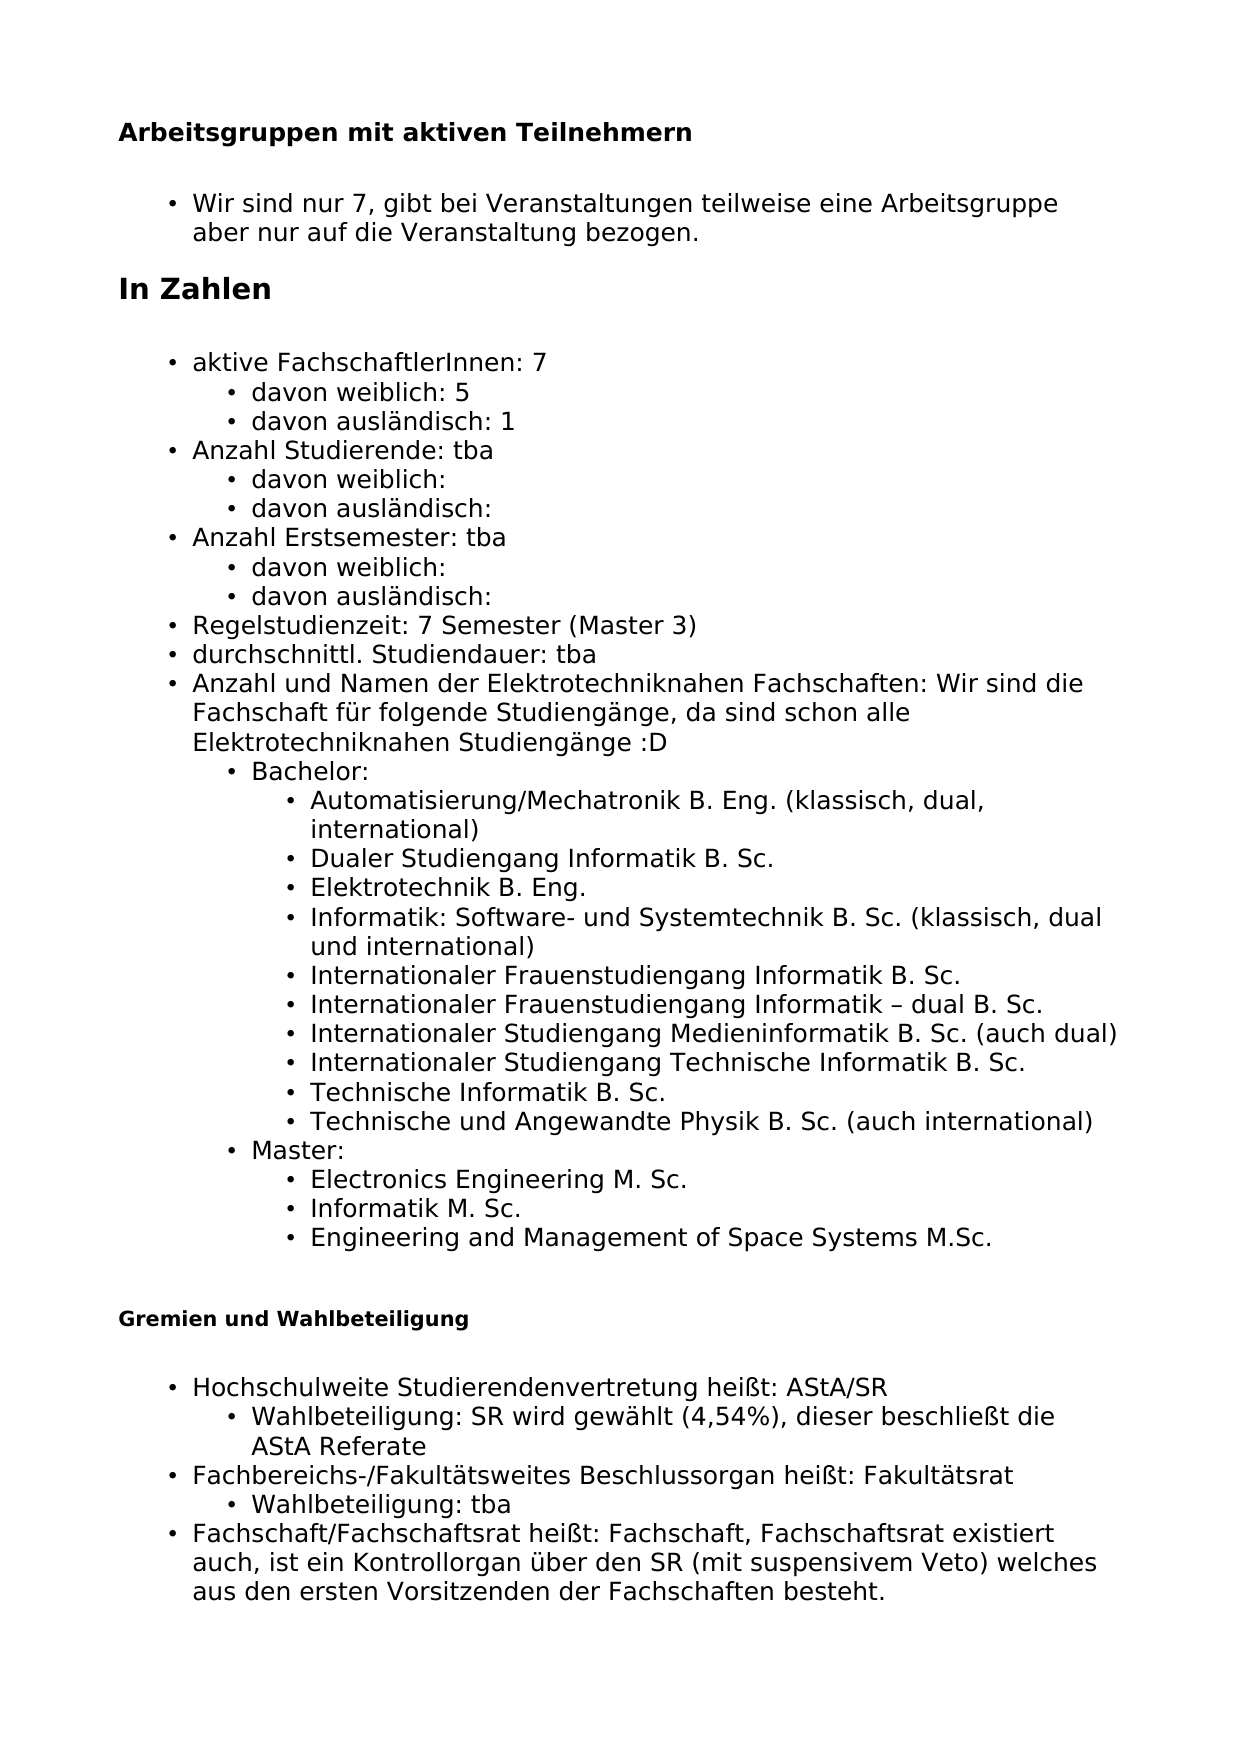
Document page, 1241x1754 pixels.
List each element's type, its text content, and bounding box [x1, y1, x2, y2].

list Internationaler Frauenstudiengang Informatik B. Sc. [295, 961, 1122, 990]
list Electronics Engineering M. Sc. [295, 1165, 1122, 1194]
subtitle In Zahlen [118, 273, 1122, 307]
list Wahlbeteiligung: SR wird gewählt (4,54%), dieser beschließt die AStA Referate [236, 1403, 1122, 1461]
list Automatisierung/Mechatronik B. Eng. (klassisch, dual, international) [295, 786, 1122, 844]
list Regelstudienzeit: 7 Semester (Master 3) [177, 611, 1122, 640]
list durchschnittl. Studiendauer: tba [177, 640, 1122, 669]
list Wir sind nur 7, gibt bei Veranstaltungen teilweise eine Arbeitsgruppe aber nur auf die Veranstaltung bezogen. [177, 189, 1122, 248]
list aktive FachschaftlerInnen: 7 [177, 348, 1122, 378]
list Technische und Angewandte Physik B. Sc. (auch international) [295, 1107, 1122, 1136]
subtitle Gremien und Wahlbeteiligung [118, 1307, 1122, 1331]
list Engineering and Management of Space Systems M.Sc. [295, 1223, 1122, 1253]
list Informatik: Software- und Systemtechnik B. Sc. (klassisch, dual und international) [295, 903, 1122, 961]
subtitle Arbeitsgruppen mit aktiven Teilnehmern [118, 118, 1122, 147]
list Anzahl und Namen der Elektrotechniknahen Fachschaften: Wir sind die Fachschaft für folgende Studiengänge, da sind schon alle Elektrotechniknahen Studiengänge :D [177, 669, 1122, 757]
list Fachbereichs-/Fakultätsweites Beschlussorgan heißt: Fakultätsrat [177, 1461, 1122, 1490]
list Anzahl Erstsemester: tba [177, 523, 1122, 553]
list davon weiblich: 5 [236, 378, 1122, 407]
list Hochschulweite Studierendenvertretung heißt: AStA/SR [177, 1373, 1122, 1403]
list Anzahl Studierende: tba [177, 436, 1122, 465]
list Dualer Studiengang Informatik B. Sc. [295, 844, 1122, 873]
list Internationaler Studiengang Technische Informatik B. Sc. [295, 1048, 1122, 1078]
list Bachelor: [236, 757, 1122, 786]
list Elektrotechnik B. Eng. [295, 873, 1122, 903]
list davon ausländisch: [236, 494, 1122, 523]
list Technische Informatik B. Sc. [295, 1078, 1122, 1107]
list davon weiblich: [236, 553, 1122, 582]
list Informatik M. Sc. [295, 1194, 1122, 1223]
list davon ausländisch: [236, 582, 1122, 611]
list davon weiblich: [236, 465, 1122, 494]
list Wahlbeteiligung: tba [236, 1490, 1122, 1519]
list Master: [236, 1136, 1122, 1165]
list Internationaler Frauenstudiengang Informatik – dual B. Sc. [295, 990, 1122, 1019]
list davon ausländisch: 1 [236, 407, 1122, 436]
list Fachschaft/Fachschaftsrat heißt: Fachschaft, Fachschaftsrat existiert auch, ist ein Kontrollorgan über den SR (mit suspensivem Veto) welches aus den ersten Vorsitzenden der Fachschaften besteht. [177, 1519, 1122, 1607]
list Internationaler Studiengang Medieninformatik B. Sc. (auch dual) [295, 1019, 1122, 1048]
